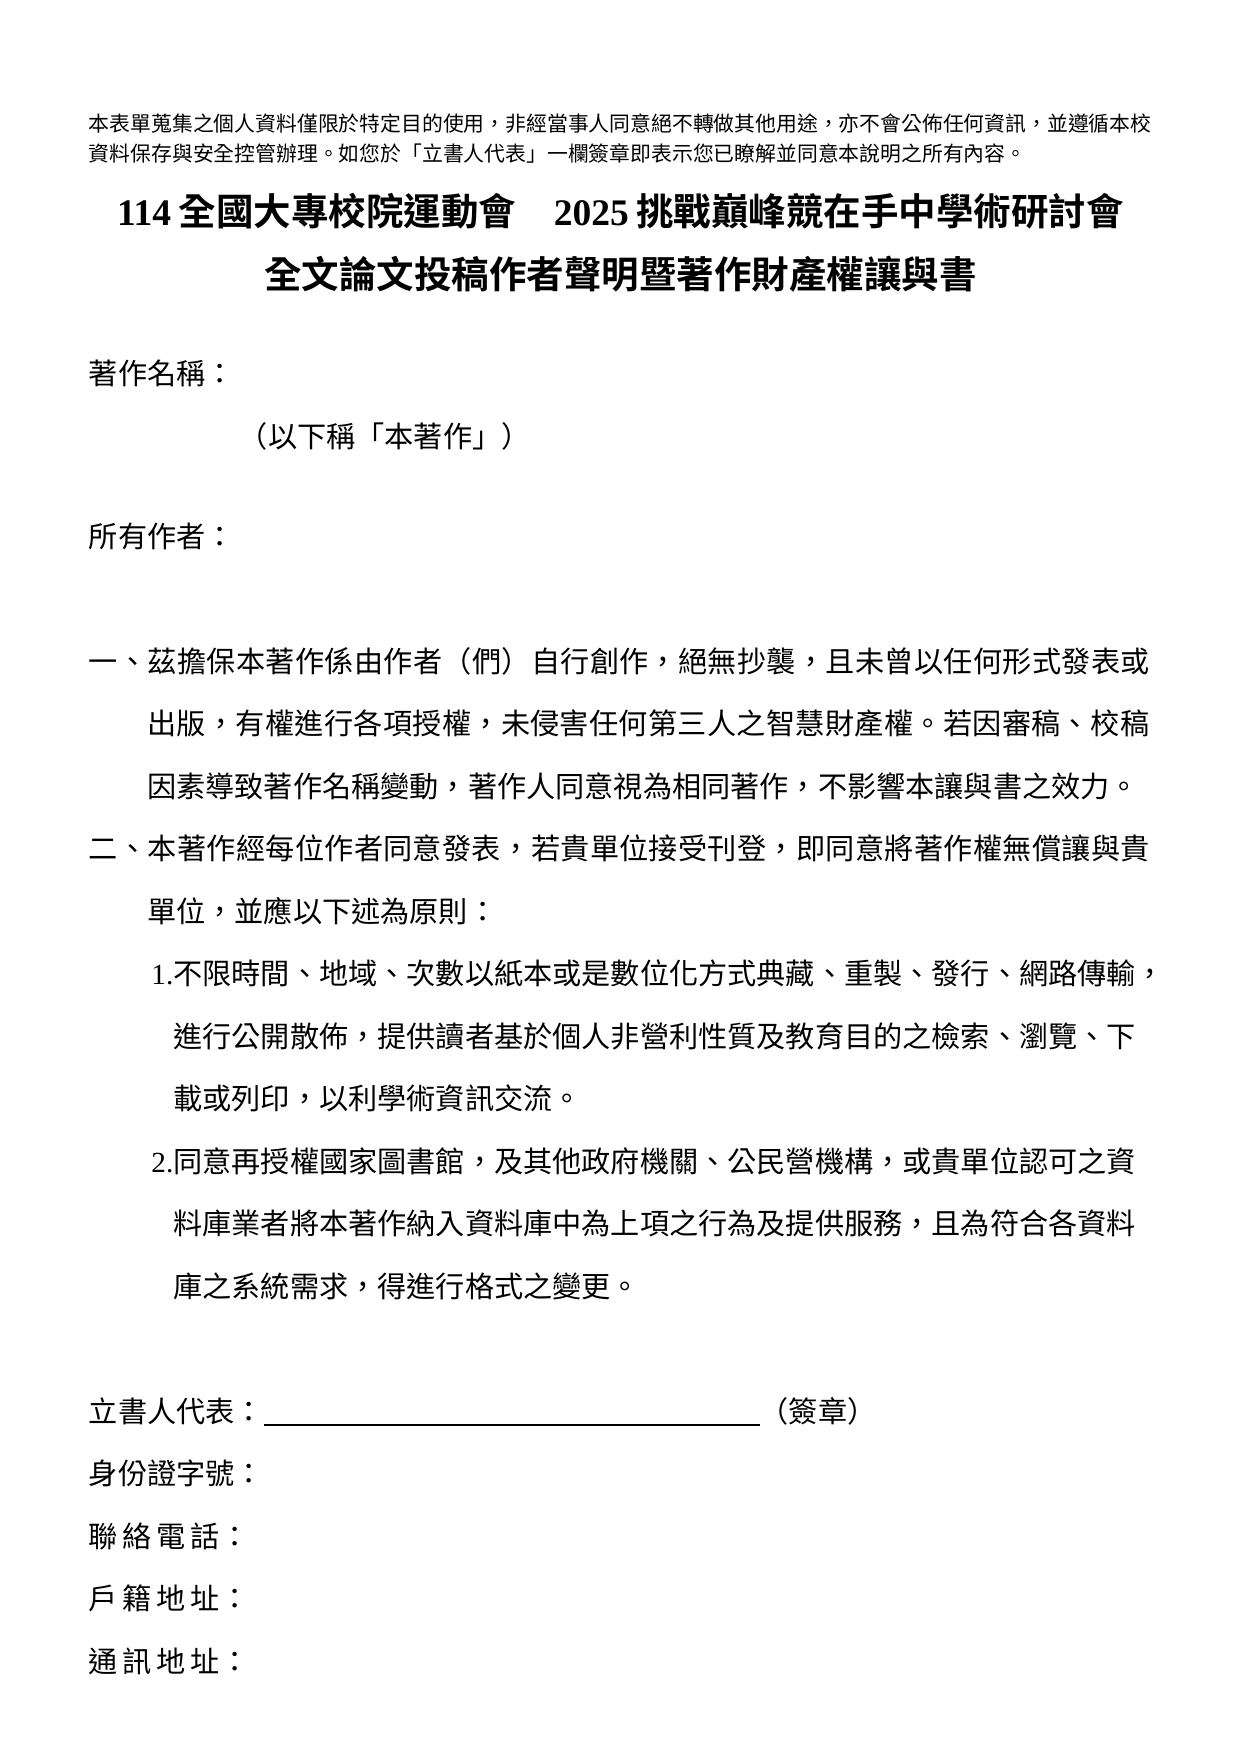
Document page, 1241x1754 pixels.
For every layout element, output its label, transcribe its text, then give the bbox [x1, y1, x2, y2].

text 1.不限時間、地域、次數以紙本或是數位化方式典藏、重製、發行、網路傳輸，進行公開散佈，提供讀者基於個人非營利性質及教育目的之檢索、瀏覽、下載或列印，以利學術資訊交流。 [151, 930, 1152, 1118]
text 一、茲擔保本著作係由作者（們）自行創作，絕無抄襲，且未曾以任何形式發表或出版，有權進行各項授權，未侵害任何第三人之智慧財產權。若因審稿、校稿因素導致著作名稱變動，著作人同意視為相同著作，不影響本讓與書之效力。 [89, 618, 1152, 805]
text 著作名稱： [89, 330, 1152, 393]
text 戶籍地址： [89, 1555, 1152, 1618]
text 立書人代表： （簽章） [89, 1368, 1152, 1430]
text 身份證字號： [89, 1430, 1152, 1493]
text 通訊地址： [89, 1618, 1152, 1680]
text 二、本著作經每位作者同意發表，若貴單位接受刊登，即同意將著作權無償讓與貴單位，並應以下述為原則： [89, 805, 1152, 930]
text 114全國大專校院運動會 2025挑戰巔峰競在手中學術研討會 [89, 168, 1152, 230]
text 本表單蒐集之個人資料僅限於特定目的使用，非經當事人同意絕不轉做其他用途，亦不會公佈任何資訊，並遵循本校資料保存與安全控管辦理。如您於「立書人代表」一欄簽章即表示您已瞭解並同意本說明之所有內容。 [89, 107, 1152, 168]
text （以下稱「本著作」） [239, 393, 1152, 455]
text 聯絡電話： [89, 1493, 1152, 1555]
text 全文論文投稿作者聲明暨著作財產權讓與書 [89, 230, 1152, 293]
text 所有作者： [89, 493, 1152, 555]
text 2.同意再授權國家圖書館，及其他政府機關、公民營機構，或貴單位認可之資料庫業者將本著作納入資料庫中為上項之行為及提供服務，且為符合各資料庫之系統需求，得進行格式之變更。 [151, 1118, 1152, 1305]
